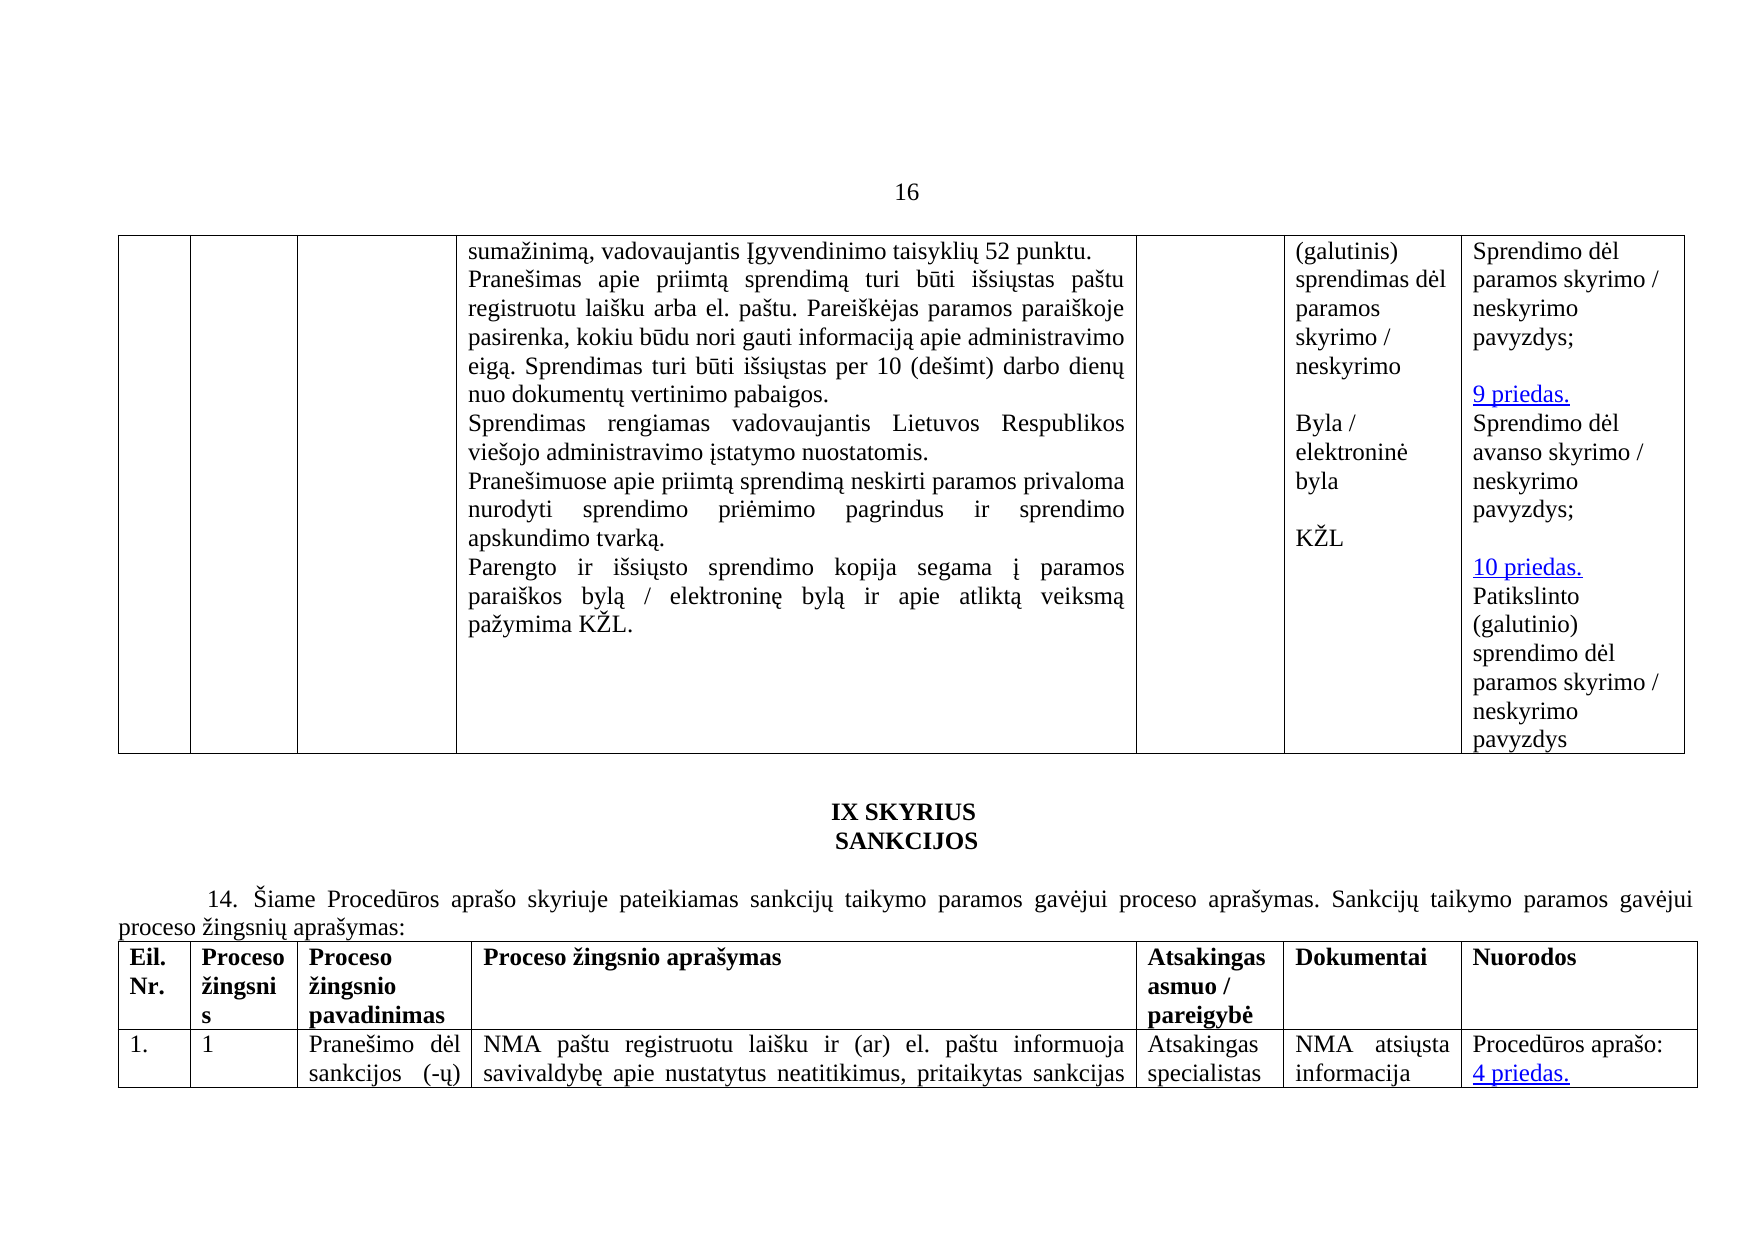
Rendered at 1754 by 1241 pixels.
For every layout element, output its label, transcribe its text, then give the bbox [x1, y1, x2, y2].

table_cell Atsakingas specialistas [1137, 1030, 1283, 1087]
table_cell [298, 236, 456, 753]
table_cell [119, 236, 190, 753]
table_cell 1. [119, 1030, 190, 1087]
table_header Nuorodos [1462, 942, 1697, 1028]
table_header Eil. Nr. [119, 942, 190, 1028]
text 14. Šiame Procedūros aprašo skyriuje pateikiamas sankcijų taikymo paramos gavėjui proceso aprašymas. Sankcijų taikymo paramos gavėjui proceso žingsnių aprašymas: [118, 884, 1695, 941]
text SANKCIJOS [118, 826, 1695, 855]
table_cell NMA atsiųsta informacija [1284, 1030, 1461, 1087]
text IX SKYRIUS [118, 797, 1695, 826]
table_cell (galutinis) sprendimas dėl paramos skyrimo / neskyrimo Byla / elektroninė byla KŽL [1285, 236, 1461, 753]
table_header Dokumentai [1284, 942, 1461, 1028]
table_header Proceso žingsnis [191, 942, 297, 1028]
table_header Proceso žingsnio aprašymas [472, 942, 1136, 1028]
table_cell 1 [191, 1030, 297, 1087]
table_cell [1137, 236, 1284, 753]
table_cell [191, 236, 297, 753]
table_cell NMA paštu registruotu laišku ir (ar) el. paštu informuoja savivaldybę apie nustatytus neatitikimus, pritaikytas sankcijas [472, 1030, 1136, 1087]
table_cell Procedūros aprašo: 4 priedas. [1462, 1030, 1697, 1087]
table_header Proceso žingsnio pavadinimas [298, 942, 471, 1028]
table_cell sumažinimą, vadovaujantis Įgyvendinimo taisyklių 52 punktu. Pranešimas apie priimtą sprendimą turi būti išsiųstas paštu registruotu laišku arba el. paštu. Pareiškėjas paramos paraiškoje pasirenka, kokiu būdu nori gauti informaciją apie administravimo eigą. Sprendimas turi būti išsiųstas per 10 (dešimt) darbo dienų nuo dokumentų vertinimo pabaigos. Sprendimas rengiamas vadovaujantis Lietuvos Respublikos viešojo administravimo įstatymo nuostatomis. Pranešimuose apie priimtą sprendimą neskirti paramos privaloma nurodyti sprendimo priėmimo pagrindus ir sprendimo apskundimo tvarką. Parengto ir išsiųsto sprendimo kopija segama į paramos paraiškos bylą / elektroninę bylą ir apie atliktą veiksmą pažymima KŽL. [457, 236, 1136, 753]
table_cell Sprendimo dėl paramos skyrimo / neskyrimo pavyzdys; 9 priedas. Sprendimo dėl avanso skyrimo / neskyrimo pavyzdys; 10 priedas. Patikslinto (galutinio) sprendimo dėl paramos skyrimo / neskyrimo pavyzdys [1462, 236, 1684, 753]
table_header Atsakingas asmuo / pareigybė [1137, 942, 1283, 1028]
table_cell Pranešimo dėl sankcijos (-ų) [298, 1030, 471, 1087]
